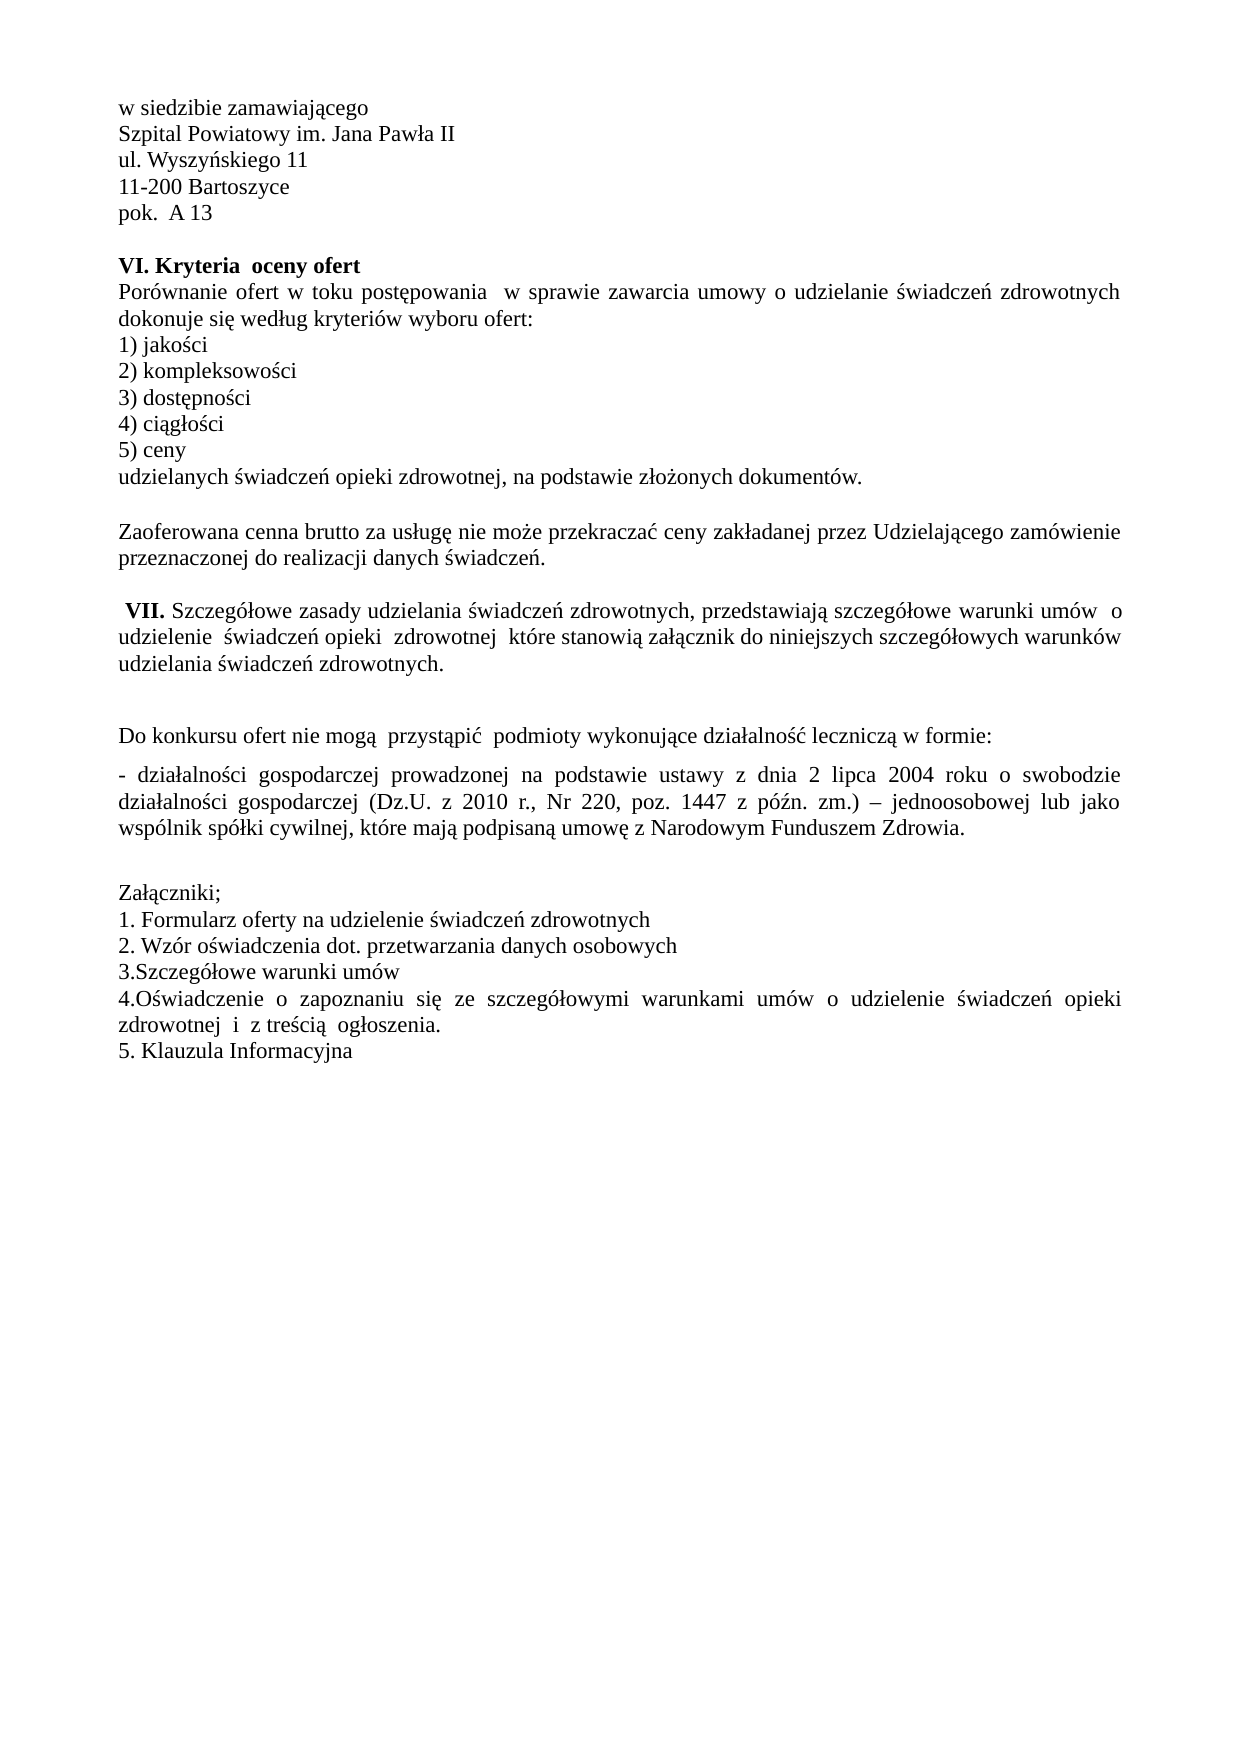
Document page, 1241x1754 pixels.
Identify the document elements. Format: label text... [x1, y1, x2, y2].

text ul. Wyszyńskiego 11 [118, 146, 1122, 173]
text 4) ciągłości [118, 410, 1122, 436]
text Zaoferowana cenna brutto za usługę nie może przekraczać ceny zakładanej przez Udzielającego zamówienie przeznaczonej do realizacji danych świadczeń. [118, 518, 1122, 571]
text 4.Oświadczenie o zapoznaniu się ze szczegółowymi warunkami umów o udzielenie świadczeń opieki zdrowotnej i z treścią ogłoszenia. [118, 985, 1122, 1037]
text Szpital Powiatowy im. Jana Pawła II [118, 120, 1122, 146]
text 1) jakości [118, 331, 1122, 357]
text Do konkursu ofert nie mogą przystąpić podmioty wykonujące działalność leczniczą w formie: [118, 722, 1122, 749]
text 5) ceny [118, 436, 1122, 463]
text 2. Wzór oświadczenia dot. przetwarzania danych osobowych [118, 932, 1122, 958]
text pok. A 13 [118, 199, 1122, 226]
text 2) kompleksowości [118, 357, 1122, 384]
text 11-200 Bartoszyce [118, 173, 1122, 199]
text - działalności gospodarczej prowadzonej na podstawie ustawy z dnia 2 lipca 2004 roku o swobodzie działalności gospodarczej (Dz.U. z 2010 r., Nr 220, poz. 1447 z późn. zm.) – jednoosobowej lub jako wspólnik spółki cywilnej, które mają podpisaną umowę z Narodowym Funduszem Zdrowia. [118, 761, 1122, 840]
text Porównanie ofert w toku postępowania w sprawie zawarcia umowy o udzielanie świadczeń zdrowotnych dokonuje się według kryteriów wyboru ofert: [118, 278, 1122, 331]
text VII. Szczegółowe zasady udzielania świadczeń zdrowotnych, przedstawiają szczegółowe warunki umów o udzielenie świadczeń opieki zdrowotnej które stanowią załącznik do niniejszych szczegółowych warunków udzielania świadczeń zdrowotnych. [118, 597, 1122, 676]
text 3.Szczegółowe warunki umów [118, 958, 1122, 985]
text 3) dostępności [118, 384, 1122, 410]
text 5. Klauzula Informacyjna [118, 1037, 1122, 1064]
text 1. Formularz oferty na udzielenie świadczeń zdrowotnych [118, 906, 1122, 932]
text udzielanych świadczeń opieki zdrowotnej, na podstawie złożonych dokumentów. [118, 463, 1122, 489]
text w siedzibie zamawiającego [118, 94, 1122, 120]
text Załączniki; [118, 879, 1122, 906]
text VI. Kryteria oceny ofert [118, 252, 1122, 278]
